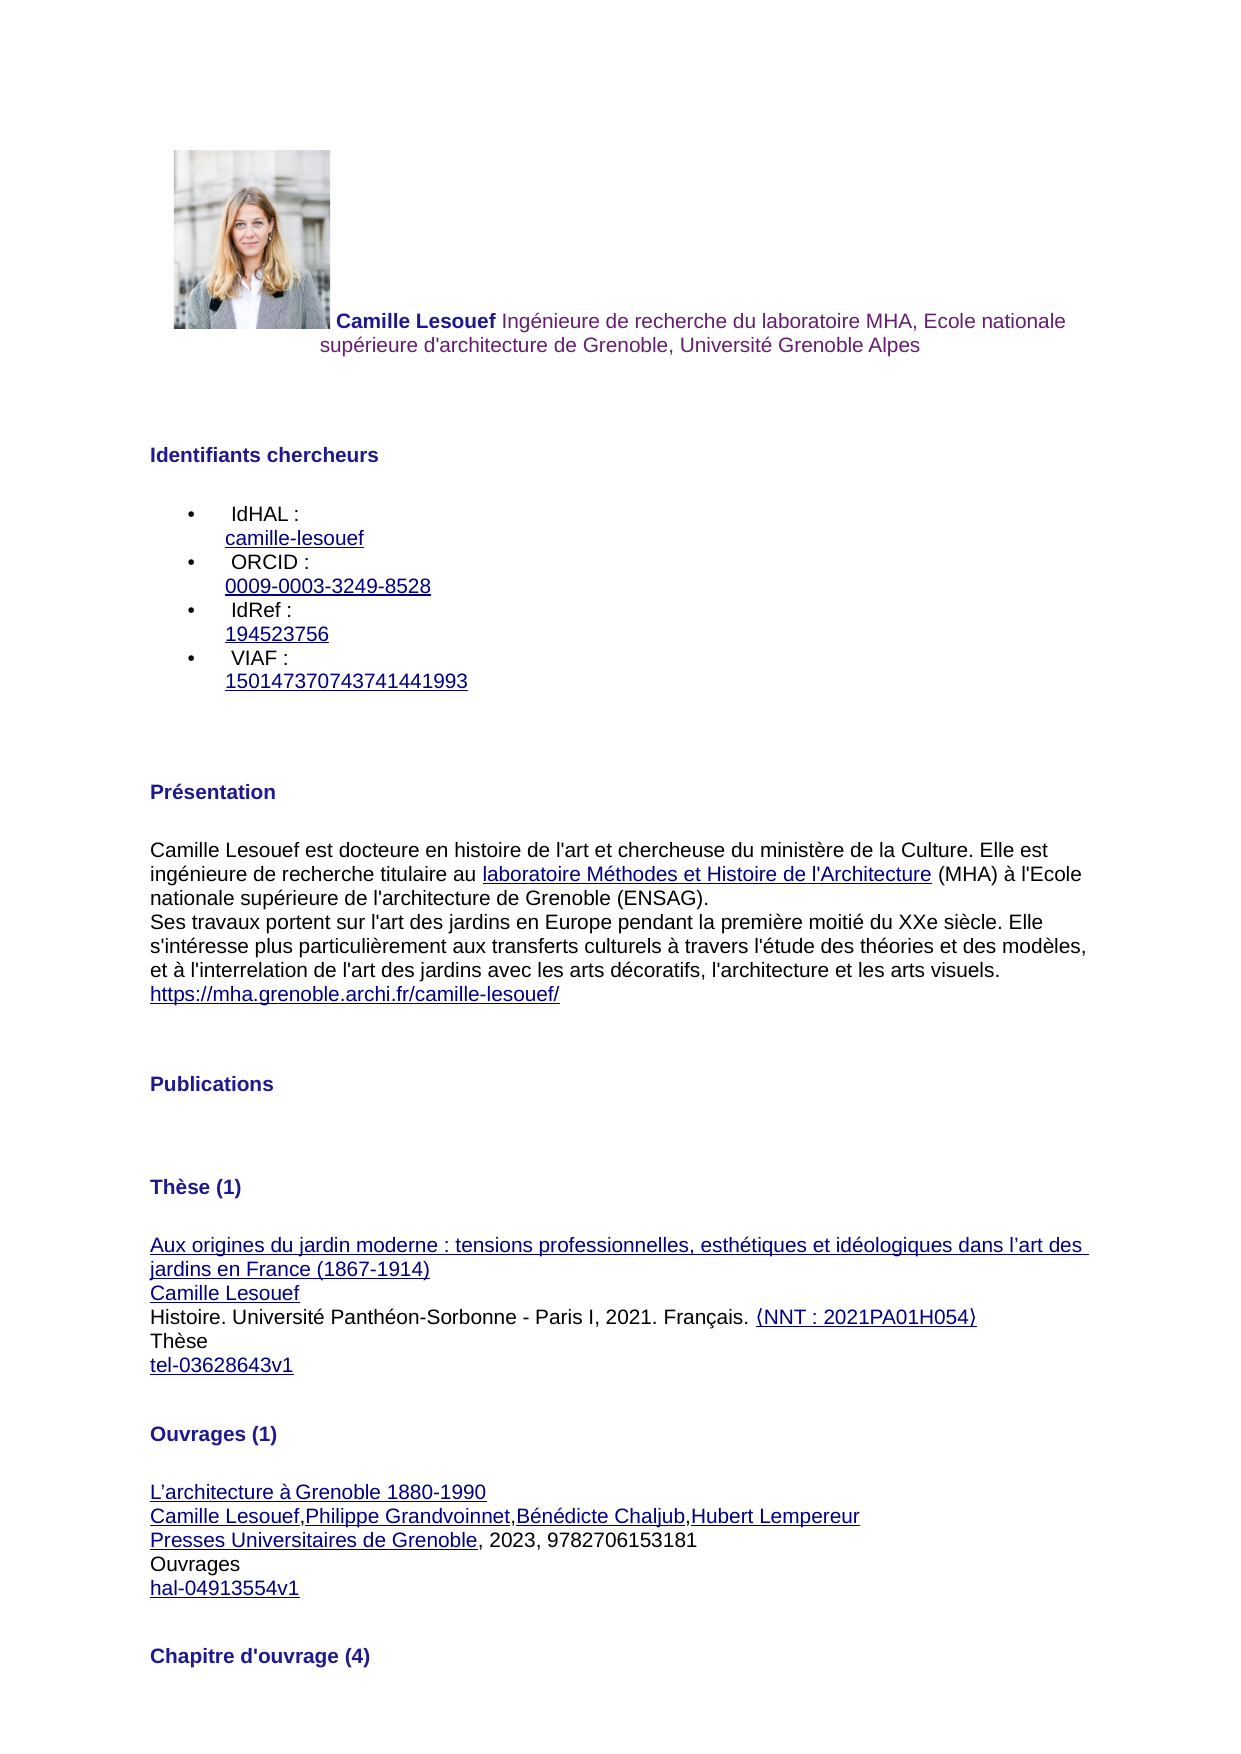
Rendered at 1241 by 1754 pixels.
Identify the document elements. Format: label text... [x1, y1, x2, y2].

subtitle Identifiants chercheurs [150, 443, 1090, 467]
list IdRef : [187, 597, 1090, 621]
list ORCID : [187, 549, 1090, 573]
list VIAF : [187, 645, 1090, 669]
table_header L’architecture à Grenoble 1880-1990 Camille Lesouef,Philippe Grandvoinnet,Bénédicte Chaljub,Hubert Lempereur Presses Universitaires de Grenoble, 2023, 9782706153181 Ouvrages hal-04913554v1 [150, 1480, 1090, 1599]
list 194523756 [187, 621, 1090, 645]
subtitle Ouvrages (1) [150, 1421, 1090, 1445]
table_header Aux origines du jardin moderne : tensions professionnelles, esthétiques et idéologiques dans l’art des jardins en France (1867-1914) Camille Lesouef Histoire. Université Panthéon-Sorbonne - Paris I, 2021. Français. ⟨NNT : 2021PA01H054⟩ Thèse tel-03628643v1 [150, 1233, 1090, 1377]
subtitle Camille Lesouef Ingénieure de recherche du laboratoire MHA, Ecole nationale supérieure d'architecture de Grenoble, Université Grenoble Alpes [150, 150, 1090, 357]
subtitle Chapitre d'ouvrage (4) [150, 1644, 1090, 1668]
picture [173, 150, 331, 329]
subtitle Présentation [150, 780, 1090, 804]
text Ses travaux portent sur l'art des jardins en Europe pendant la première moitié du XXe siècle. Elle s'intéresse plus particulièrement aux transferts culturels à travers l'étude des théories et des modèles, et à l'interrelation de l'art des jardins avec les arts décoratifs, l'architecture et les arts visuels. [150, 910, 1090, 982]
list 150147370743741441993 [187, 669, 1090, 693]
text https://mha.grenoble.archi.fr/camille-lesouef/ [150, 982, 1090, 1006]
text Camille Lesouef est docteure en histoire de l'art et chercheuse du ministère de la Culture. Elle est ingénieure de recherche titulaire au laboratoire Méthodes et Histoire de l'Architecture (MHA) à l'Ecole nationale supérieure de l'architecture de Grenoble (ENSAG). [150, 838, 1090, 910]
list IdHAL : [187, 502, 1090, 526]
list camille-lesouef [187, 526, 1090, 549]
list 0009-0003-3249-8528 [187, 573, 1090, 597]
subtitle Publications [150, 1071, 1090, 1095]
subtitle Thèse (1) [150, 1174, 1090, 1198]
